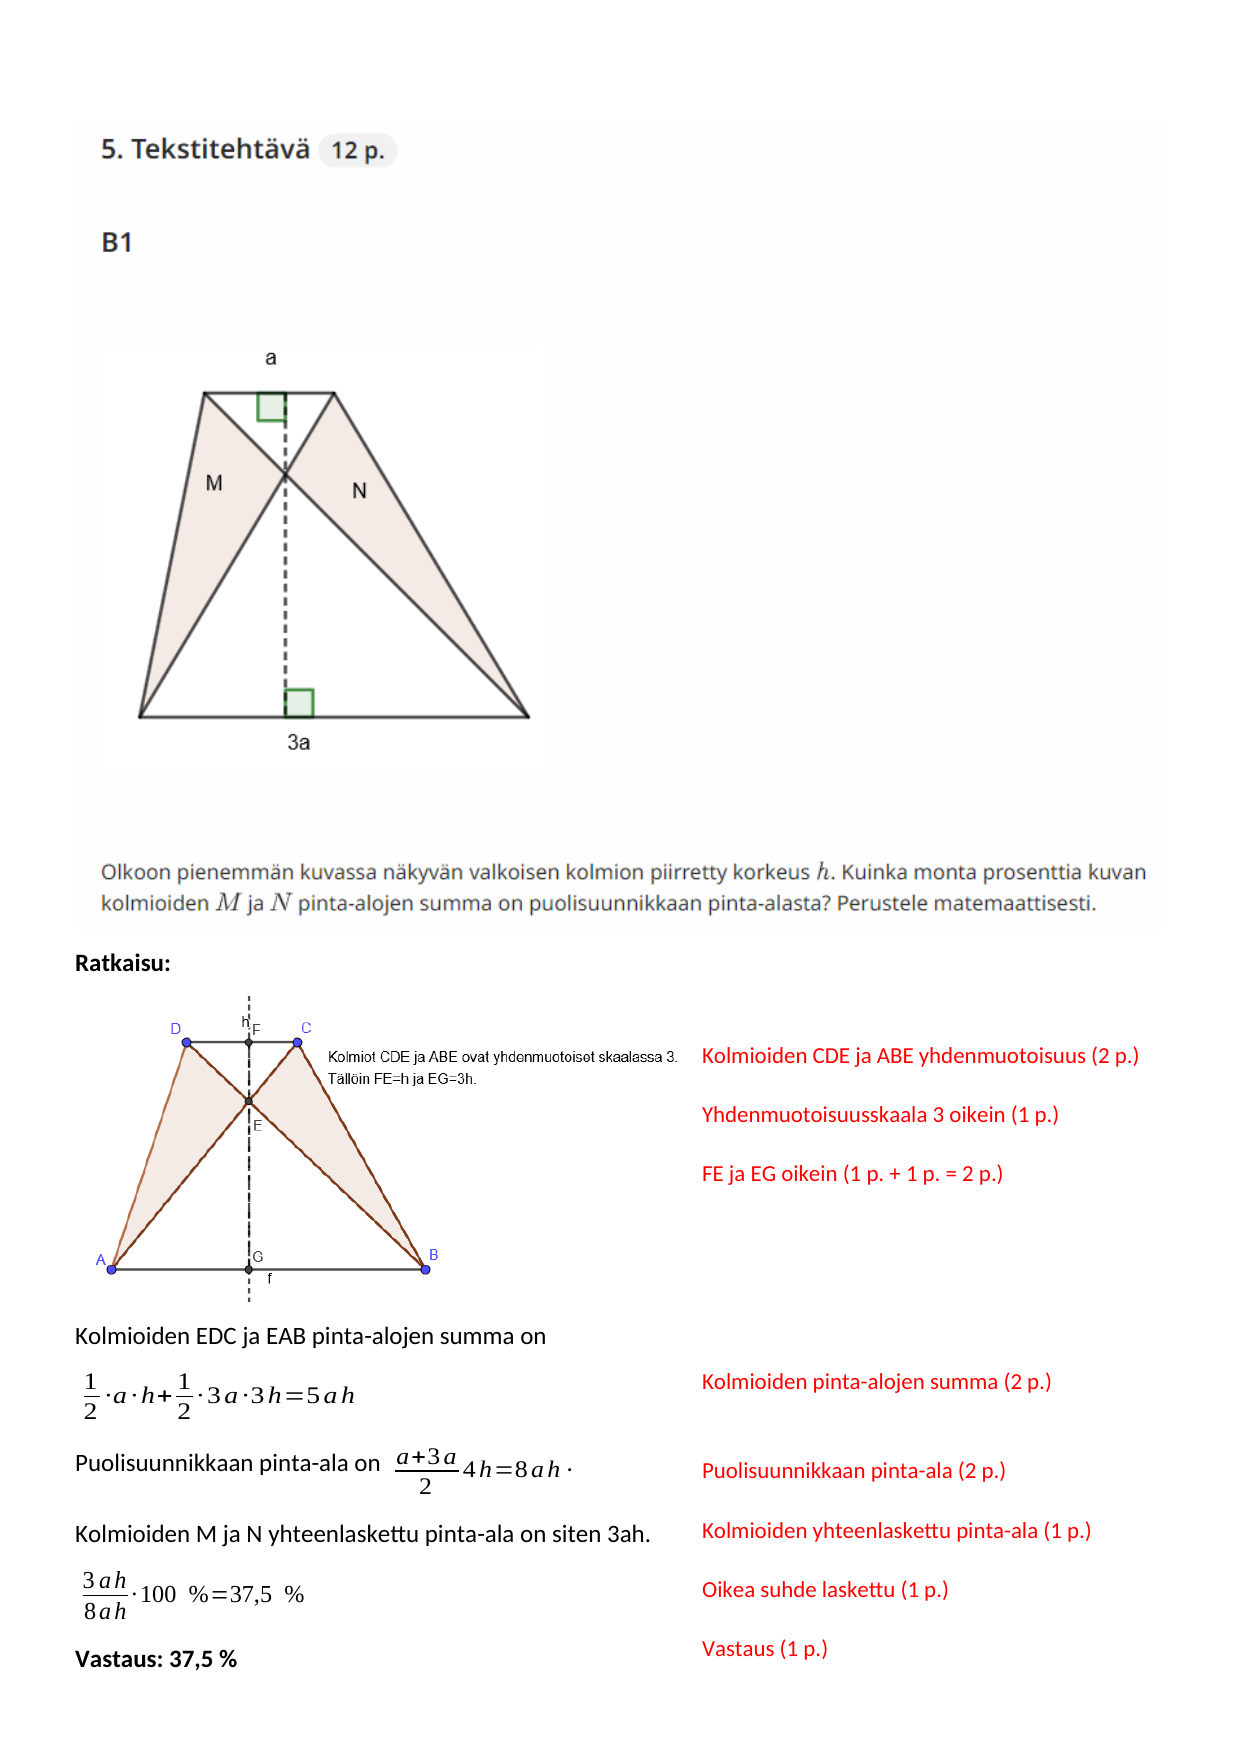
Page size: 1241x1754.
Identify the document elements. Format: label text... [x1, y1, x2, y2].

text Vastaus: 37,5 % [75, 1643, 1165, 1674]
picture [75, 121, 1166, 930]
text Ratkaisu: [75, 948, 1165, 978]
text Kolmioiden M ja N yhteenlaskettu pinta-ala on siten 3ah. [75, 1518, 1165, 1549]
text Puolisuunnikkaan pinta-ala on . [75, 1443, 1165, 1500]
text Kolmioiden EDC ja EAB pinta-alojen summa on [75, 1320, 1165, 1350]
picture [75, 996, 682, 1302]
